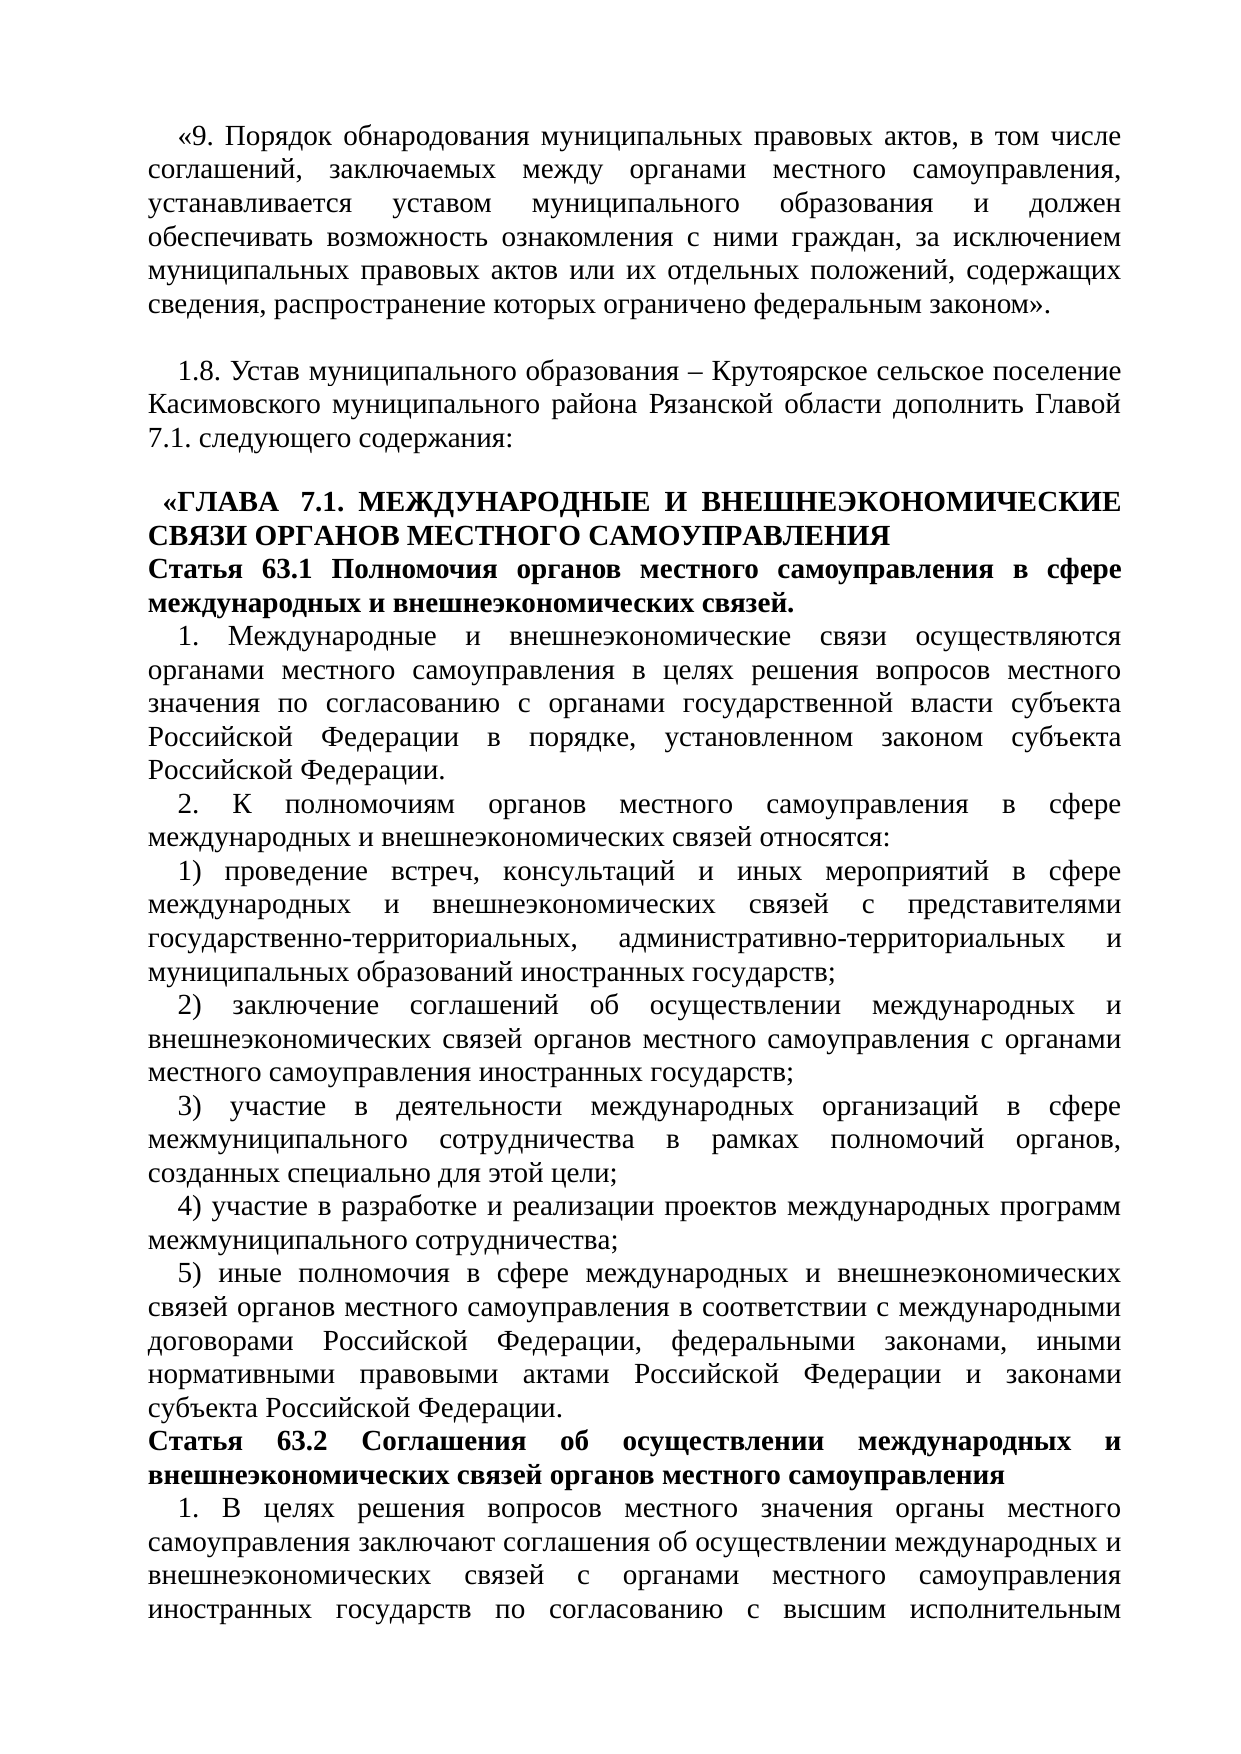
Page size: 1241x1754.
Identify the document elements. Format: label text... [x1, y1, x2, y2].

subtitle Статья 63.1 Полномочия органов местного самоуправления в сфере международных и внешнеэкономических связей. [148, 551, 1122, 618]
text 2. К полномочиям органов местного самоуправления в сфере международных и внешнеэкономических связей относятся: [148, 786, 1122, 853]
text 3) участие в деятельности международных организаций в сфере межмуниципального сотрудничества в рамках полномочий органов, созданных специально для этой цели; [148, 1088, 1122, 1188]
text 2) заключение соглашений об осуществлении международных и внешнеэкономических связей органов местного самоуправления с органами местного самоуправления иностранных государств; [148, 987, 1122, 1088]
text 1. Международные и внешнеэкономические связи осуществляются органами местного самоуправления в целях решения вопросов местного значения по согласованию с органами государственной власти субъекта Российской Федерации в порядке, установленном законом субъекта Российской Федерации. [148, 618, 1122, 786]
text 5) иные полномочия в сфере международных и внешнеэкономических связей органов местного самоуправления в соответствии с международными договорами Российской Федерации, федеральными законами, иными нормативными правовыми актами Российской Федерации и законами субъекта Российской Федерации. [148, 1256, 1122, 1423]
text 1) проведение встреч, консультаций и иных мероприятий в сфере международных и внешнеэкономических связей с представителями государственно-территориальных, административно-территориальных и муниципальных образований иностранных государств; [148, 853, 1122, 987]
text «9. Порядок обнародования муниципальных правовых актов, в том числе соглашений, заключаемых между органами местного самоуправления, устанавливается уставом муниципального образования и должен обеспечивать возможность ознакомления с ними граждан, за исключением муниципальных правовых актов или их отдельных положений, содержащих сведения, распространение которых ограничено федеральным законом». [148, 118, 1122, 319]
text 1. В целях решения вопросов местного значения органы местного самоуправления заключают соглашения об осуществлении международных и внешнеэкономических связей с органами местного самоуправления иностранных государств по согласованию с высшим исполнительным [148, 1490, 1122, 1624]
subtitle Статья 63.2 Соглашения об осуществлении международных и внешнеэкономических связей органов местного самоуправления [148, 1423, 1122, 1490]
text «ГЛАВА 7.1. МЕЖДУНАРОДНЫЕ И ВНЕШНЕЭКОНОМИЧЕСКИЕ СВЯЗИ ОРГАНОВ МЕСТНОГО САМОУПРАВЛЕНИЯ [148, 484, 1122, 551]
text 1.8. Устав муниципального образования – Крутоярское сельское поселение Касимовского муниципального района Рязанской области дополнить Главой 7.1. следующего содержания: [148, 353, 1122, 453]
text 4) участие в разработке и реализации проектов международных программ межмуниципального сотрудничества; [148, 1188, 1122, 1256]
